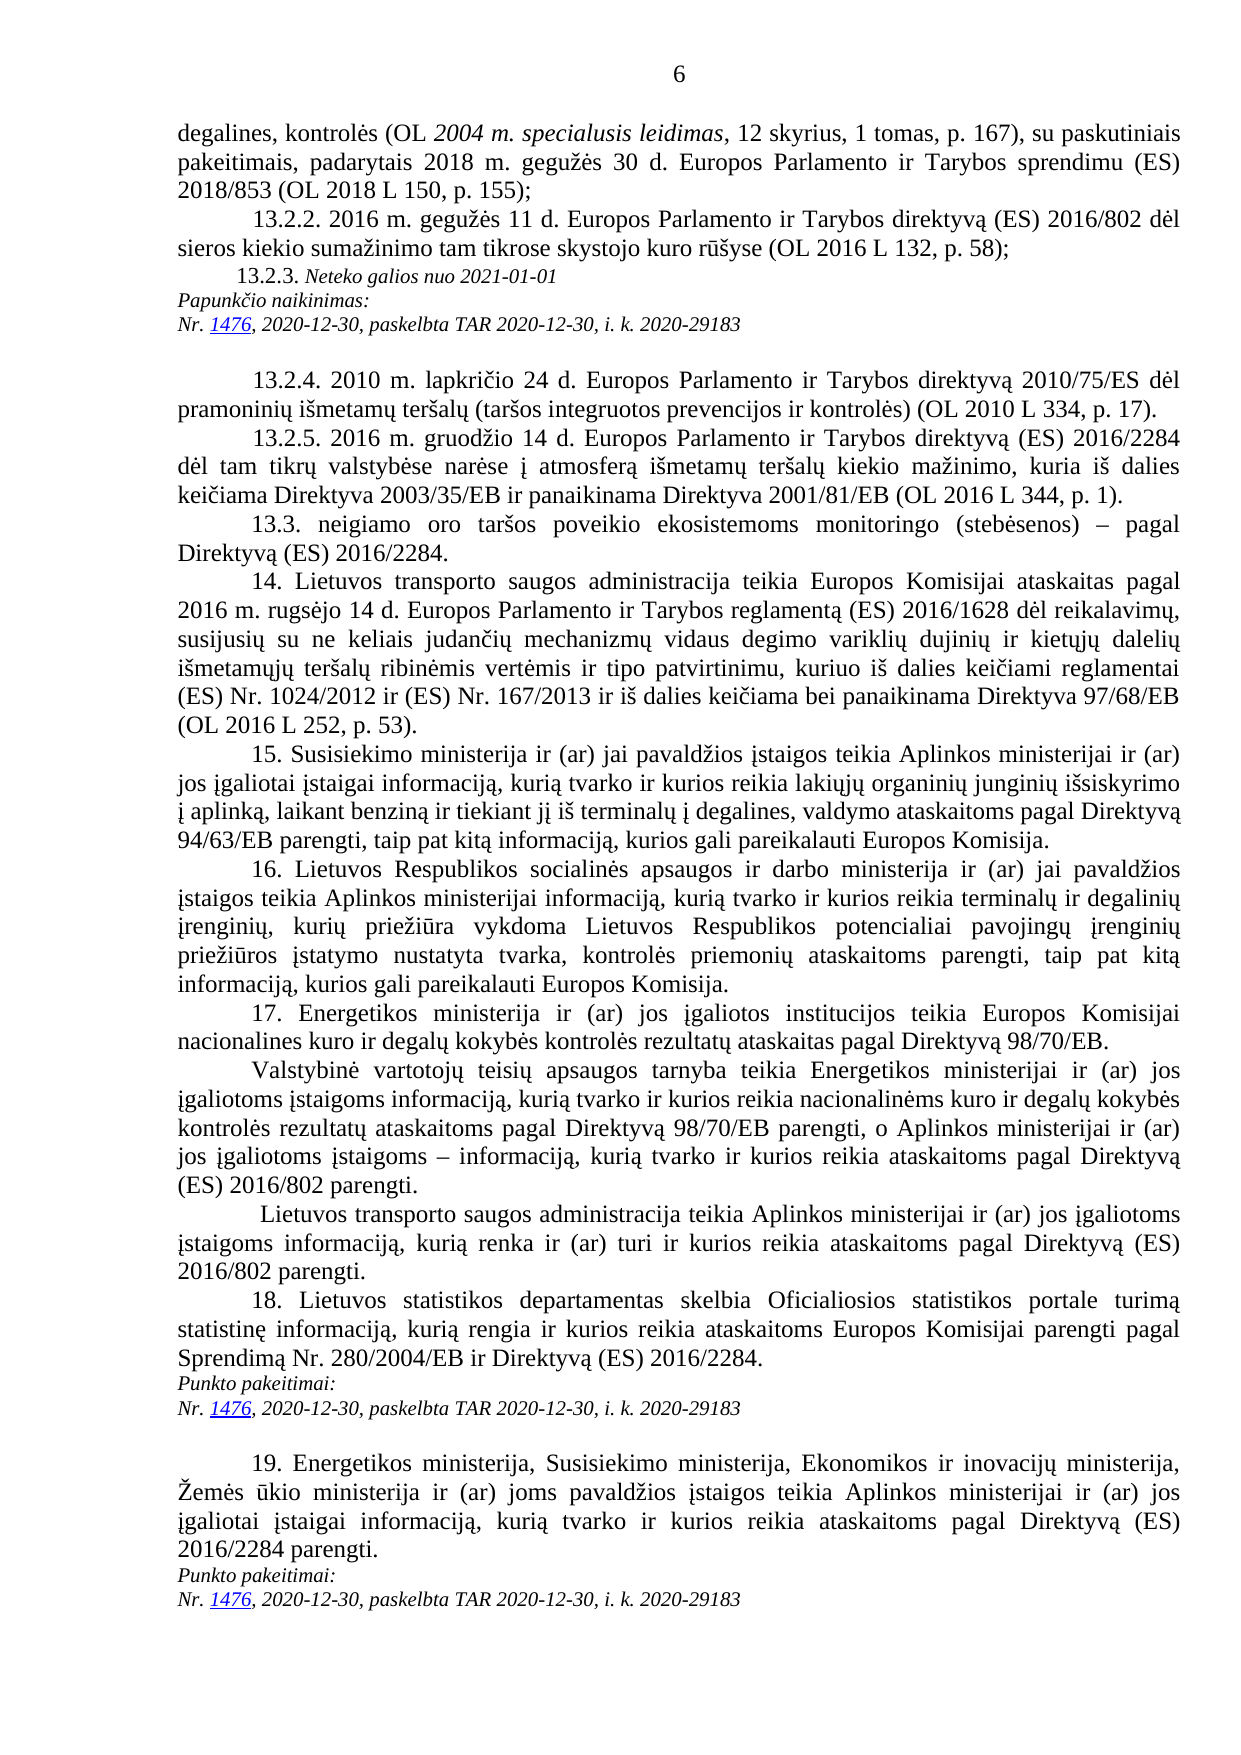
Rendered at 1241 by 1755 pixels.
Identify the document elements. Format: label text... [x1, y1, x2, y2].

text Valstybinė vartotojų teisių apsaugos tarnyba teikia Energetikos ministerijai ir (ar) jos įgaliotoms įstaigoms informaciją, kurią tvarko ir kurios reikia nacionalinėms kuro ir degalų kokybės kontrolės rezultatų ataskaitoms pagal Direktyvą 98/70/EB parengti, o Aplinkos ministerijai ir (ar) jos įgaliotoms įstaigoms – informaciją, kurią tvarko ir kurios reikia ataskaitoms pagal Direktyvą (ES) 2016/802 parengti. [177, 1055, 1181, 1199]
text 15. Susisiekimo ministerija ir (ar) jai pavaldžios įstaigos teikia Aplinkos ministerijai ir (ar) jos įgaliotai įstaigai informaciją, kurią tvarko ir kurios reikia lakiųjų organinių junginių išsiskyrimo į aplinką, laikant benziną ir tiekiant jį iš terminalų į degalines, valdymo ataskaitoms pagal Direktyvą 94/63/EB parengti, taip pat kitą informaciją, kurios gali pareikalauti Europos Komisija. [177, 739, 1181, 854]
text 16. Lietuvos Respublikos socialinės apsaugos ir darbo ministerija ir (ar) jai pavaldžios įstaigos teikia Aplinkos ministerijai informaciją, kurią tvarko ir kurios reikia terminalų ir degalinių įrenginių, kurių priežiūra vykdoma Lietuvos Respublikos potencialiai pavojingų įrenginių priežiūros įstatymo nustatyta tvarka, kontrolės priemonių ataskaitoms parengti, taip pat kitą informaciją, kurios gali pareikalauti Europos Komisija. [177, 854, 1181, 998]
text 13.2.3. Neteko galios nuo 2021-01-01 [177, 262, 1181, 288]
text 17. Energetikos ministerija ir (ar) jos įgaliotos institucijos teikia Europos Komisijai nacionalines kuro ir degalų kokybės kontrolės rezultatų ataskaitas pagal Direktyvą 98/70/EB. [177, 998, 1181, 1055]
text 14. Lietuvos transporto saugos administracija teikia Europos Komisijai ataskaitas pagal 2016 m. rugsėjo 14 d. Europos Parlamento ir Tarybos reglamentą (ES) 2016/1628 dėl reikalavimų, susijusių su ne keliais judančių mechanizmų vidaus degimo variklių dujinių ir kietųjų dalelių išmetamųjų teršalų ribinėmis vertėmis ir tipo patvirtinimu, kuriuo iš dalies keičiami reglamentai (ES) Nr. 1024/2012 ir (ES) Nr. 167/2013 ir iš dalies keičiama bei panaikinama Direktyva 97/68/EB (OL 2016 L 252, p. 53). [177, 566, 1181, 739]
text degalines, kontrolės (OL 2004 m. specialusis leidimas, 12 skyrius, 1 tomas, p. 167), su paskutiniais pakeitimais, padarytais 2018 m. gegužės 30 d. Europos Parlamento ir Tarybos sprendimu (ES) 2018/853 (OL 2018 L 150, p. 155); [177, 118, 1181, 204]
text 13.2.5. 2016 m. gruodžio 14 d. Europos Parlamento ir Tarybos direktyvą (ES) 2016/2284 dėl tam tikrų valstybėse narėse į atmosferą išmetamų teršalų kiekio mažinimo, kuria iš dalies keičiama Direktyva 2003/35/EB ir panaikinama Direktyva 2001/81/EB (OL 2016 L 344, p. 1). [177, 423, 1181, 509]
text Lietuvos transporto saugos administracija teikia Aplinkos ministerijai ir (ar) jos įgaliotoms įstaigoms informaciją, kurią renka ir (ar) turi ir kurios reikia ataskaitoms pagal Direktyvą (ES) 2016/802 parengti. [177, 1199, 1181, 1285]
text 13.3. neigiamo oro taršos poveikio ekosistemoms monitoringo (stebėsenos) – pagal Direktyvą (ES) 2016/2284. [177, 509, 1181, 566]
text 13.2.2. 2016 m. gegužės 11 d. Europos Parlamento ir Tarybos direktyvą (ES) 2016/802 dėl sieros kiekio sumažinimo tam tikrose skystojo kuro rūšyse (OL 2016 L 132, p. 58); [177, 204, 1181, 262]
text Nr. 1476, 2020-12-30, paskelbta TAR 2020-12-30, i. k. 2020-29183 [177, 1395, 1181, 1419]
text 13.2.4. 2010 m. lapkričio 24 d. Europos Parlamento ir Tarybos direktyvą 2010/75/ES dėl pramoninių išmetamų teršalų (taršos integruotos prevencijos ir kontrolės) (OL 2010 L 334, p. 17). [177, 365, 1181, 423]
text Papunkčio naikinimas: [177, 288, 1181, 312]
text 18. Lietuvos statistikos departamentas skelbia Oficialiosios statistikos portale turimą statistinę informaciją, kurią rengia ir kurios reikia ataskaitoms Europos Komisijai parengti pagal Sprendimą Nr. 280/2004/EB ir Direktyvą (ES) 2016/2284. [177, 1285, 1181, 1371]
text 19. Energetikos ministerija, Susisiekimo ministerija, Ekonomikos ir inovacijų ministerija, Žemės ūkio ministerija ir (ar) joms pavaldžios įstaigos teikia Aplinkos ministerijai ir (ar) jos įgaliotai įstaigai informaciją, kurią tvarko ir kurios reikia ataskaitoms pagal Direktyvą (ES) 2016/2284 parengti. [177, 1448, 1181, 1563]
text Nr. 1476, 2020-12-30, paskelbta TAR 2020-12-30, i. k. 2020-29183 [177, 1587, 1181, 1611]
text Punkto pakeitimai: [177, 1563, 1181, 1587]
text Nr. 1476, 2020-12-30, paskelbta TAR 2020-12-30, i. k. 2020-29183 [177, 312, 1181, 336]
text Punkto pakeitimai: [177, 1371, 1181, 1395]
